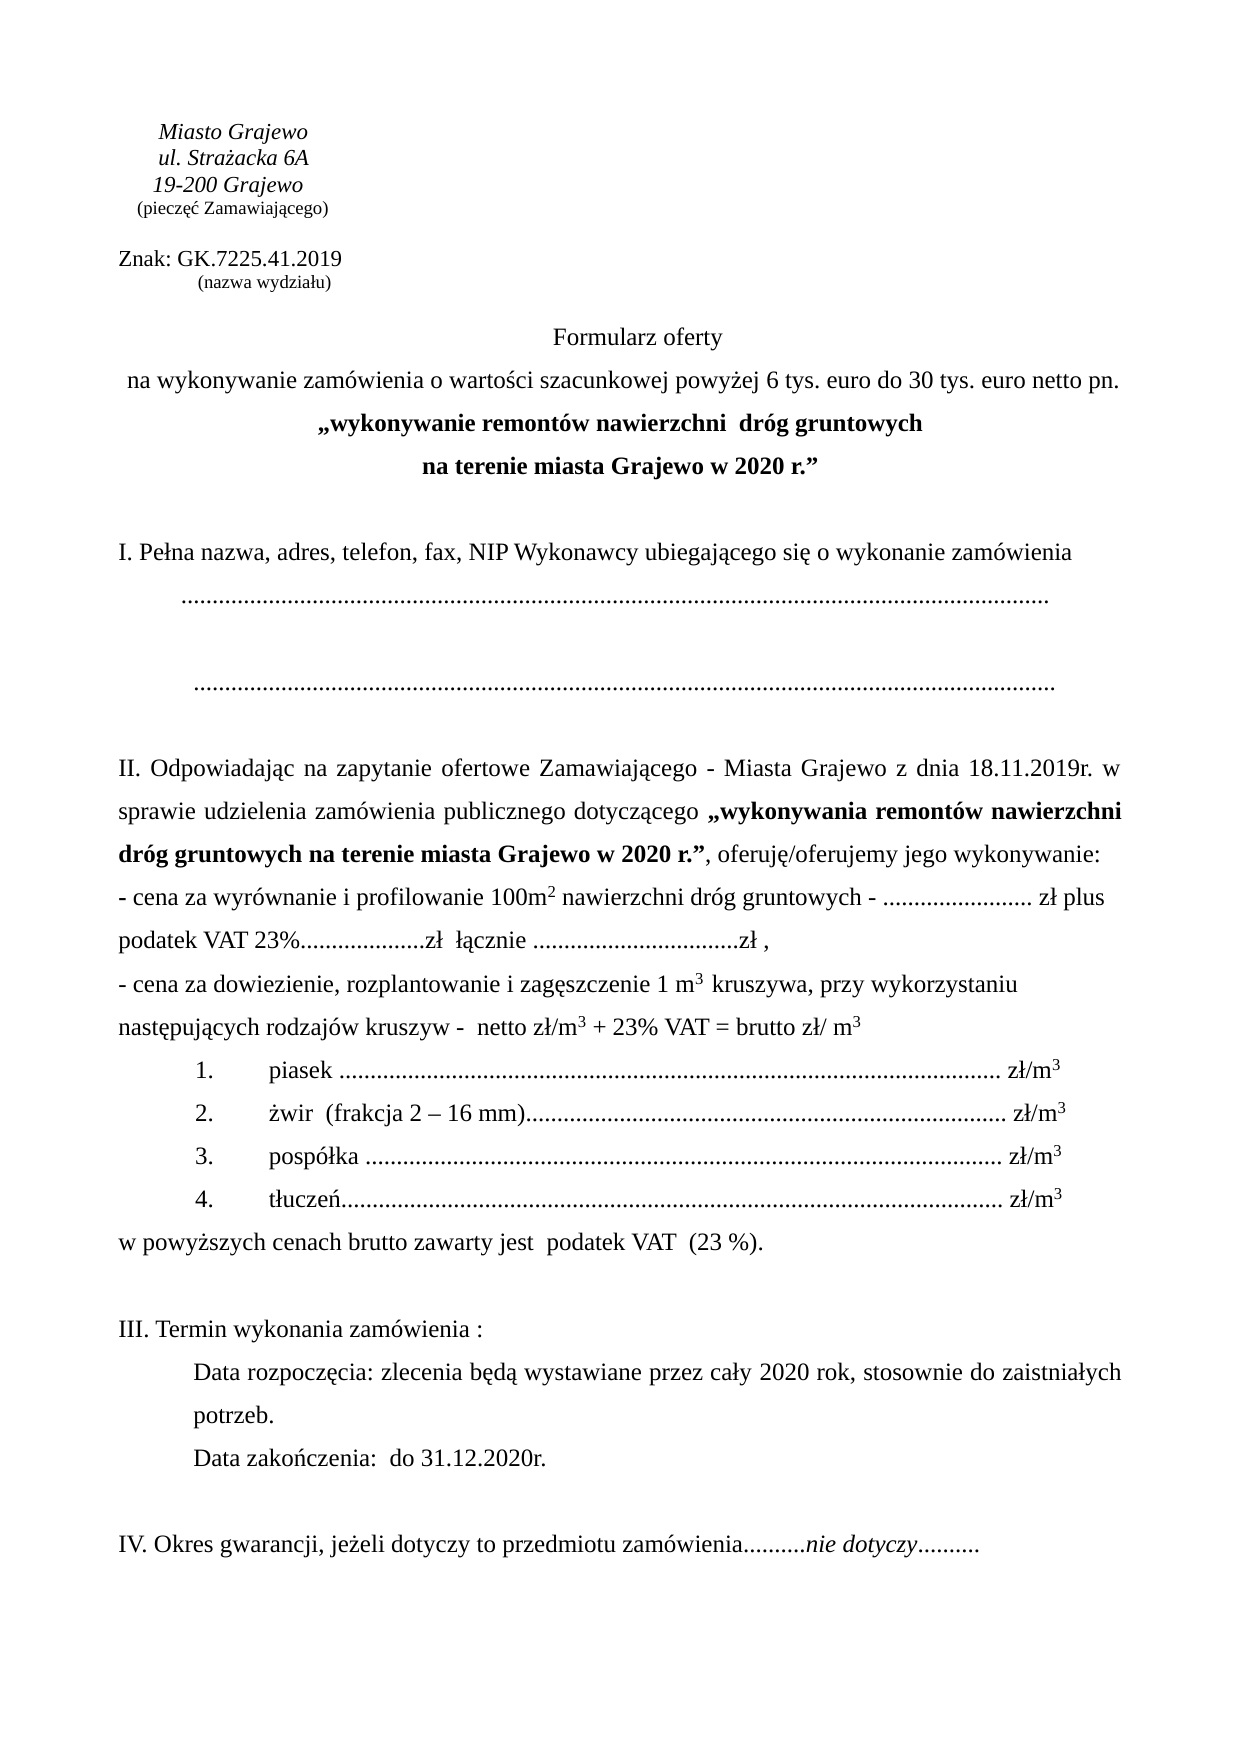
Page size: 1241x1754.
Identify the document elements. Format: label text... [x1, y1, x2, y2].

text na terenie miasta Grajewo w 2020 r.” [118, 451, 1122, 480]
text Data rozpoczęcia: zlecenia będą wystawiane przez cały 2020 rok, stosownie do zaistniałych potrzeb. [193, 1357, 1122, 1429]
text - cena za wyrównanie i profilowanie 100m2 nawierzchni dróg gruntowych - ........................ zł plus podatek VAT 23%....................zł łącznie .................................zł , [118, 882, 1122, 954]
list piasek .......................................................................................................... zł/m3 [195, 1055, 1122, 1084]
text II. Odpowiadając na zapytanie ofertowe Zamawiającego - Miasta Grajewo z dnia 18.11.2019r. w sprawie udzielenia zamówienia publicznego dotyczącego „wykonywania remontów nawierzchni dróg gruntowych na terenie miasta Grajewo w 2020 r.”, oferuję/oferujemy jego wykonywanie: [118, 753, 1122, 868]
text Znak: GK.7225.41.2019 [118, 245, 1122, 271]
text ul. Strażacka 6A [118, 144, 1122, 171]
text III. Termin wykonania zamówienia : [118, 1314, 1122, 1342]
text w powyższych cenach brutto zawarty jest podatek VAT (23 %). [118, 1227, 1122, 1256]
text Miasto Grajewo [118, 118, 1122, 144]
text na wykonywanie zamówienia o wartości szacunkowej powyżej 6 tys. euro do 30 tys. euro netto pn. „wykonywanie remontów nawierzchni dróg gruntowych [118, 365, 1122, 437]
text (nazwa wydziału) [118, 271, 1122, 293]
text IV. Okres gwarancji, jeżeli dotyczy to przedmiotu zamówienia..........nie dotyczy.......... [118, 1529, 1122, 1558]
text Formularz oferty [0, 322, 1122, 351]
text 19-200 Grajewo [118, 171, 1122, 197]
text I. Pełna nazwa, adres, telefon, fax, NIP Wykonawcy ubiegającego się o wykonanie zamówienia [118, 537, 1122, 566]
list pospółka ...................................................................................................... zł/m3 [195, 1141, 1122, 1170]
text - cena za dowiezienie, rozplantowanie i zagęszczenie 1 m3 kruszywa, przy wykorzystaniu następujących rodzajów kruszyw - netto zł/m3 + 23% VAT = brutto zł/ m3 [118, 969, 1122, 1041]
list żwir (frakcja 2 – 16 mm)............................................................................. zł/m3 [195, 1098, 1122, 1127]
text ........................................................................................................................................... [118, 581, 1122, 609]
text .......................................................................................................................................... [156, 667, 1122, 696]
text (pieczęć Zamawiającego) [118, 197, 1122, 219]
text Data zakończenia: do 31.12.2020r. [193, 1443, 1122, 1472]
list tłuczeń.......................................................................................................... zł/m3 [195, 1184, 1122, 1213]
